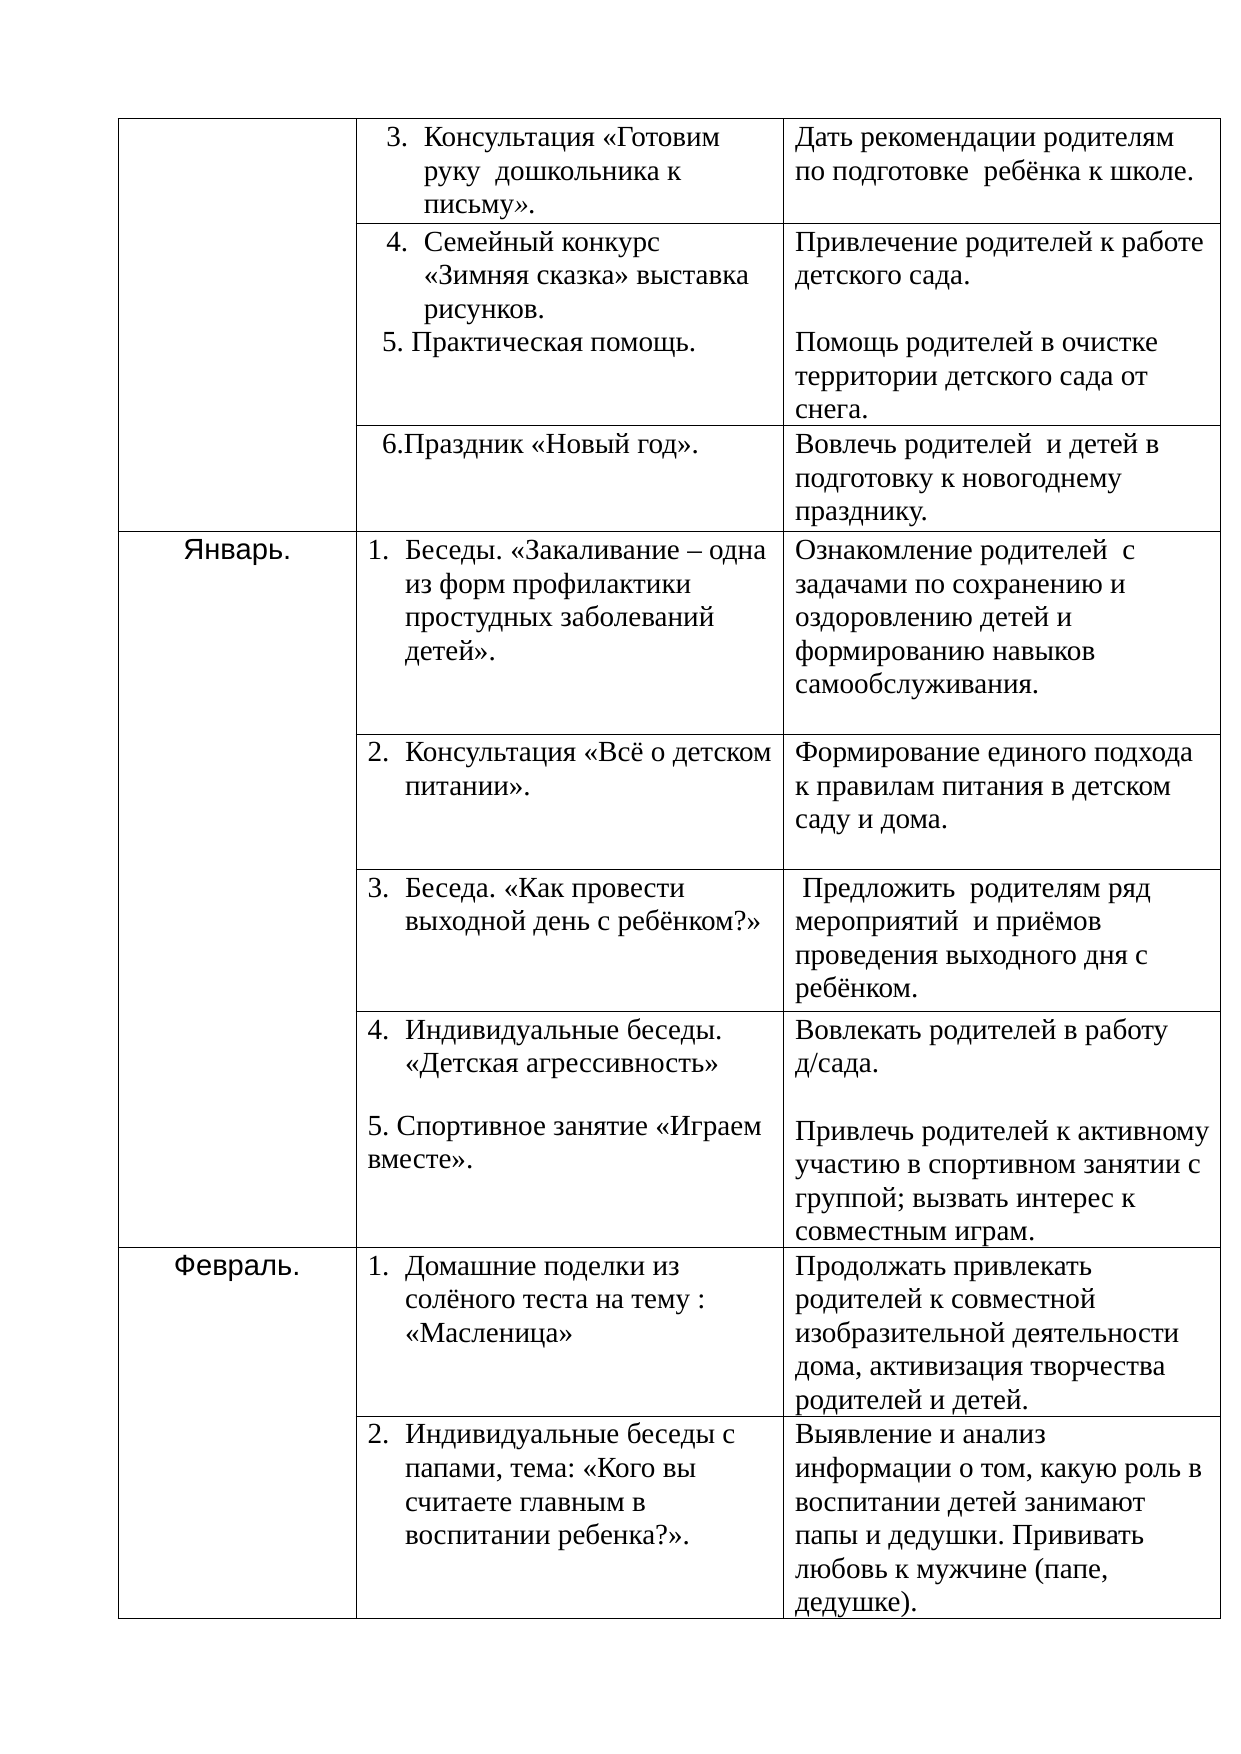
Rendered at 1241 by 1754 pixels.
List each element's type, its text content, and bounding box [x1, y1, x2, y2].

table_cell [119, 119, 356, 531]
table_cell Вовлекать родителей в работу д/сада. Привлечь родителей к активному участию в спортивном занятии с группой; вызвать интерес к совместным играм. [784, 1012, 1220, 1247]
table_cell Выявление и анализ информации о том, какую роль в воспитании детей занимают папы и дедушки. Прививать любовь к мужчине (папе, дедушке). [784, 1417, 1220, 1618]
table_cell Консультация «Всё о детском питании». [357, 735, 783, 869]
table_cell Консультация «Готовим руку дошкольника к письму». [357, 119, 783, 223]
table_cell Беседы. «Закаливание – одна из форм профилактики простудных заболеваний детей». [357, 532, 783, 733]
table_cell Ознакомление родителей с задачами по сохранению и оздоровлению детей и формированию навыков самообслуживания. [784, 532, 1220, 733]
table_cell Индивидуальные беседы. «Детская агрессивность» 5. Спортивное занятие «Играем вместе». [357, 1012, 783, 1247]
table_cell Беседа. «Как провести выходной день с ребёнком?» [357, 870, 783, 1011]
table_cell Домашние поделки из солёного теста на тему : «Масленица» [357, 1248, 783, 1416]
table_cell Предложить родителям ряд мероприятий и приёмов проведения выходного дня с ребёнком. [784, 870, 1220, 1011]
table_cell Вовлечь родителей и детей в подготовку к новогоднему празднику. [784, 426, 1220, 531]
table_cell Индивидуальные беседы с папами, тема: «Кого вы считаете главным в воспитании ребенка?». [357, 1417, 783, 1618]
table_cell Январь. [119, 532, 356, 1247]
table_cell Формирование единого подхода к правилам питания в детском саду и дома. [784, 735, 1220, 869]
table_cell 6.Праздник «Новый год». [357, 426, 783, 531]
table_cell Дать рекомендации родителям по подготовке ребёнка к школе. [784, 119, 1220, 223]
table_cell Продолжать привлекать родителей к совместной изобразительной деятельности дома, активизация творчества родителей и детей. [784, 1248, 1220, 1416]
table_cell Привлечение родителей к работе детского сада. Помощь родителей в очистке территории детского сада от снега. [784, 224, 1220, 425]
table_cell Семейный конкурс «Зимняя сказка» выставка рисунков. 5. Практическая помощь. [357, 224, 783, 425]
table_cell Февраль. [119, 1248, 356, 1618]
